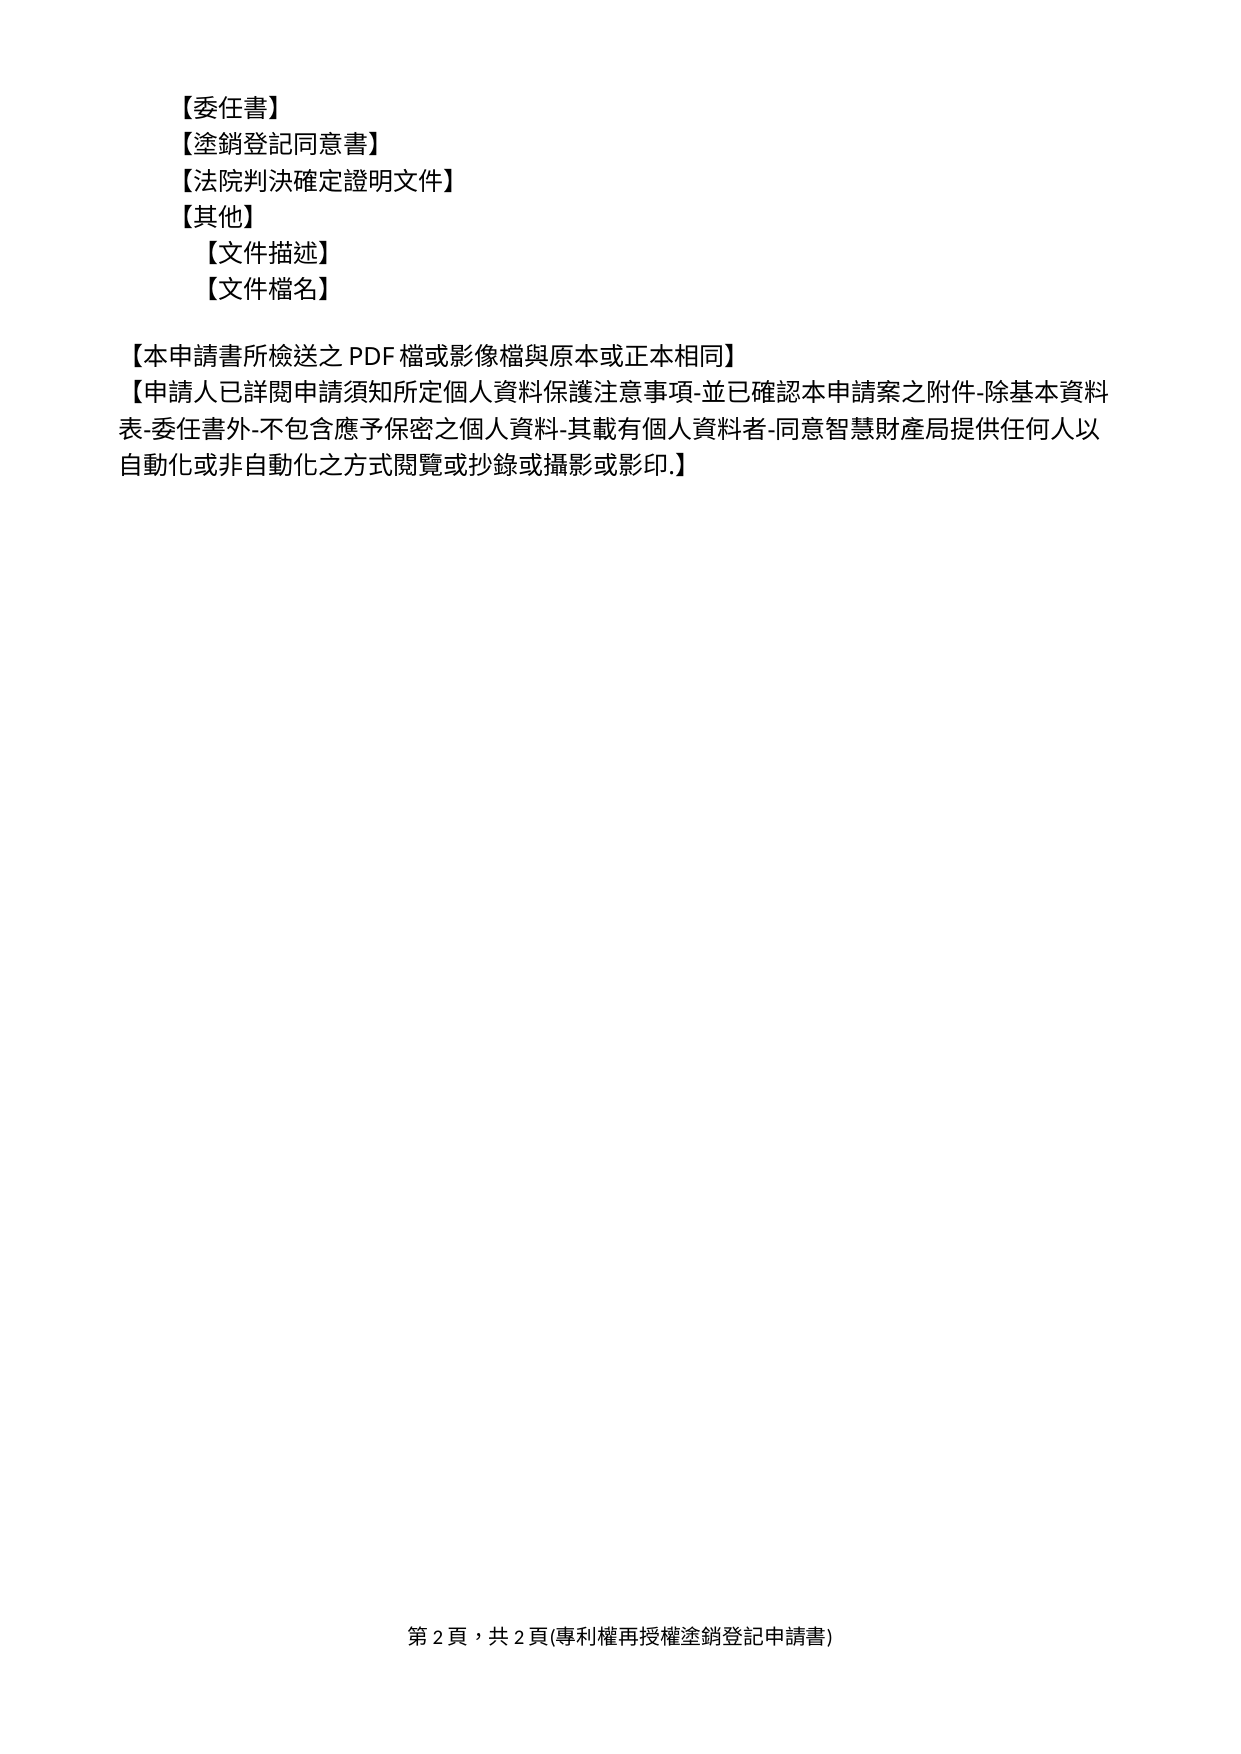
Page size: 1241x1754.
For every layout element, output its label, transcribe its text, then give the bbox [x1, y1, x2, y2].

text 【文件檔名】 [118, 270, 1122, 306]
text 【法院判決確定證明文件】 [118, 161, 1122, 197]
text 【文件描述】 [118, 234, 1122, 270]
text 【委任書】 [118, 89, 1122, 125]
text 【其他】 [118, 197, 1122, 234]
text 【塗銷登記同意書】 [118, 125, 1122, 161]
text 【申請人已詳閱申請須知所定個人資料保護注意事項-並已確認本申請案之附件-除基本資料表-委任書外-不包含應予保密之個人資料-其載有個人資料者-同意智慧財產局提供任何人以自動化或非自動化之方式閱覽或抄錄或攝影或影印.】 [118, 373, 1122, 482]
text 【本申請書所檢送之PDF檔或影像檔與原本或正本相同】 [118, 337, 1122, 373]
